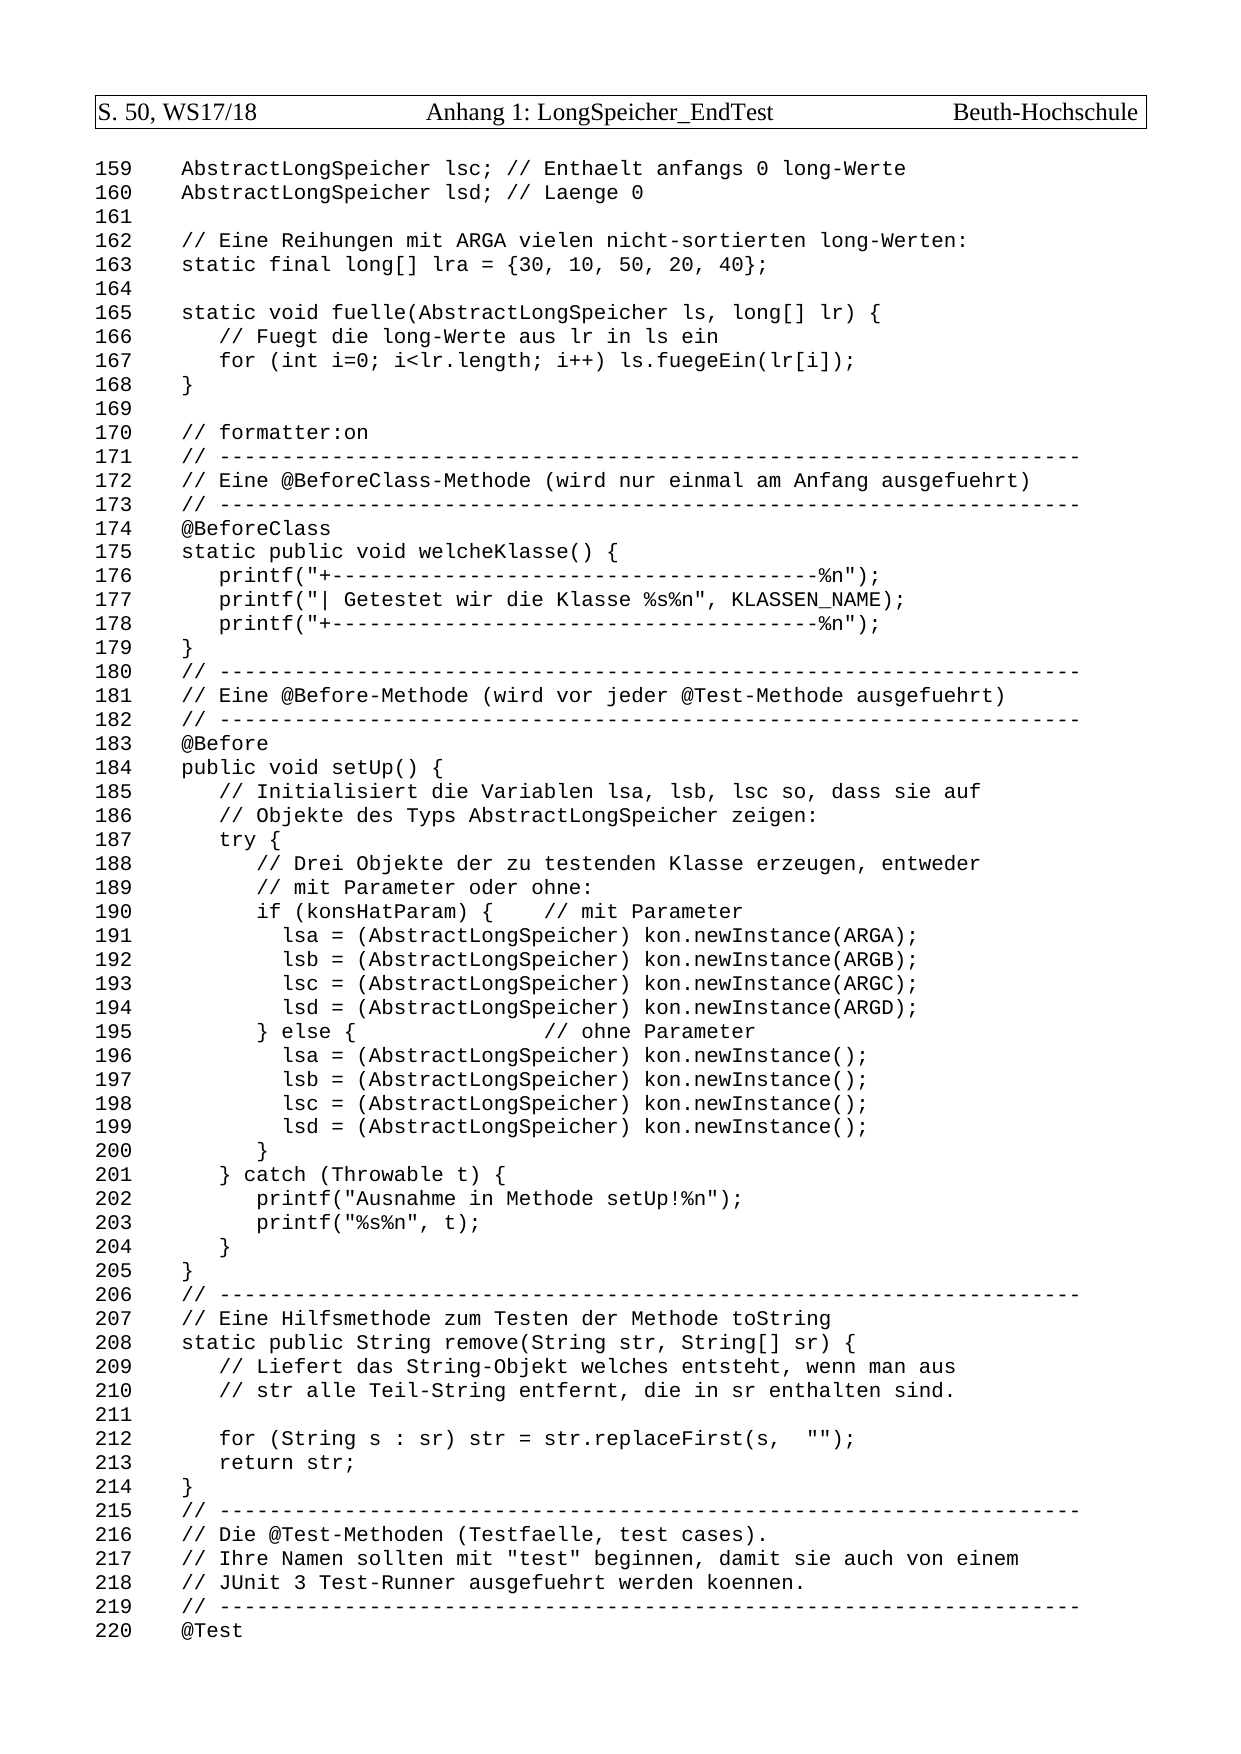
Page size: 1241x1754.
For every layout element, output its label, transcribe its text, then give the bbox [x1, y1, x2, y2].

list } [94, 1236, 1146, 1260]
list } [94, 1260, 1146, 1284]
list // --------------------------------------------------------------------- [94, 709, 1146, 733]
list static void fuelle(AbstractLongSpeicher ls, long[] lr) { [94, 302, 1146, 326]
list @Before [94, 733, 1146, 757]
list for (String s : sr) str = str.replaceFirst(s, ""); [94, 1428, 1146, 1452]
list public void setUp() { [94, 757, 1146, 781]
list // Eine @BeforeClass-Methode (wird nur einmal am Anfang ausgefuehrt) [94, 469, 1146, 493]
list // Ihre Namen sollten mit "test" beginnen, damit sie auch von einem [94, 1548, 1146, 1572]
list // Eine @Before-Methode (wird vor jeder @Test-Methode ausgefuehrt) [94, 685, 1146, 709]
list // Fuegt die long-Werte aus lr in ls ein [94, 326, 1146, 350]
list // Eine Reihungen mit ARGA vielen nicht-sortierten long-Werten: [94, 230, 1146, 254]
list AbstractLongSpeicher lsc; // Enthaelt anfangs 0 long-Werte [94, 158, 1146, 182]
list static public void welcheKlasse() { [94, 541, 1146, 565]
list // Liefert das String-Objekt welches entsteht, wenn man aus [94, 1356, 1146, 1380]
list printf("Ausnahme in Methode setUp!%n"); [94, 1188, 1146, 1212]
list // formatter:on [94, 422, 1146, 446]
list try { [94, 829, 1146, 853]
list // --------------------------------------------------------------------- [94, 446, 1146, 469]
list // --------------------------------------------------------------------- [94, 493, 1146, 517]
list } [94, 1140, 1146, 1164]
list lsb = (AbstractLongSpeicher) kon.newInstance(ARGB); [94, 949, 1146, 973]
list } [94, 374, 1146, 398]
list // Eine Hilfsmethode zum Testen der Methode toString [94, 1308, 1146, 1332]
list lsc = (AbstractLongSpeicher) kon.newInstance(ARGC); [94, 973, 1146, 997]
list } [94, 1476, 1146, 1500]
list // Initialisiert die Variablen lsa, lsb, lsc so, dass sie auf [94, 781, 1146, 805]
list static public String remove(String str, String[] sr) { [94, 1332, 1146, 1356]
list // Drei Objekte der zu testenden Klasse erzeugen, entweder [94, 853, 1146, 877]
list lsa = (AbstractLongSpeicher) kon.newInstance(ARGA); [94, 925, 1146, 949]
list } catch (Throwable t) { [94, 1164, 1146, 1188]
list // Objekte des Typs AbstractLongSpeicher zeigen: [94, 805, 1146, 829]
list // Die @Test-Methoden (Testfaelle, test cases). [94, 1524, 1146, 1548]
list } else { // ohne Parameter [94, 1021, 1146, 1044]
list AbstractLongSpeicher lsd; // Laenge 0 [94, 182, 1146, 206]
list // --------------------------------------------------------------------- [94, 1596, 1146, 1619]
list return str; [94, 1452, 1146, 1476]
list // --------------------------------------------------------------------- [94, 661, 1146, 685]
list @BeforeClass [94, 517, 1146, 541]
list // --------------------------------------------------------------------- [94, 1284, 1146, 1308]
list printf("%s%n", t); [94, 1212, 1146, 1236]
list // mit Parameter oder ohne: [94, 877, 1146, 901]
list lsc = (AbstractLongSpeicher) kon.newInstance(); [94, 1092, 1146, 1116]
list // JUnit 3 Test-Runner ausgefuehrt werden koennen. [94, 1572, 1146, 1596]
list for (int i=0; i<lr.length; i++) ls.fuegeEin(lr[i]); [94, 350, 1146, 374]
list @Test [94, 1619, 1146, 1643]
list // --------------------------------------------------------------------- [94, 1500, 1146, 1524]
list printf("| Getestet wir die Klasse %s%n", KLASSEN_NAME); [94, 589, 1146, 613]
list lsa = (AbstractLongSpeicher) kon.newInstance(); [94, 1044, 1146, 1068]
list lsb = (AbstractLongSpeicher) kon.newInstance(); [94, 1068, 1146, 1092]
list lsd = (AbstractLongSpeicher) kon.newInstance(ARGD); [94, 997, 1146, 1021]
list if (konsHatParam) { // mit Parameter [94, 901, 1146, 925]
list } [94, 637, 1146, 661]
list static final long[] lra = {30, 10, 50, 20, 40}; [94, 254, 1146, 278]
list // str alle Teil-String entfernt, die in sr enthalten sind. [94, 1380, 1146, 1404]
list printf("+---------------------------------------%n"); [94, 565, 1146, 589]
list printf("+---------------------------------------%n"); [94, 613, 1146, 637]
list lsd = (AbstractLongSpeicher) kon.newInstance(); [94, 1116, 1146, 1140]
